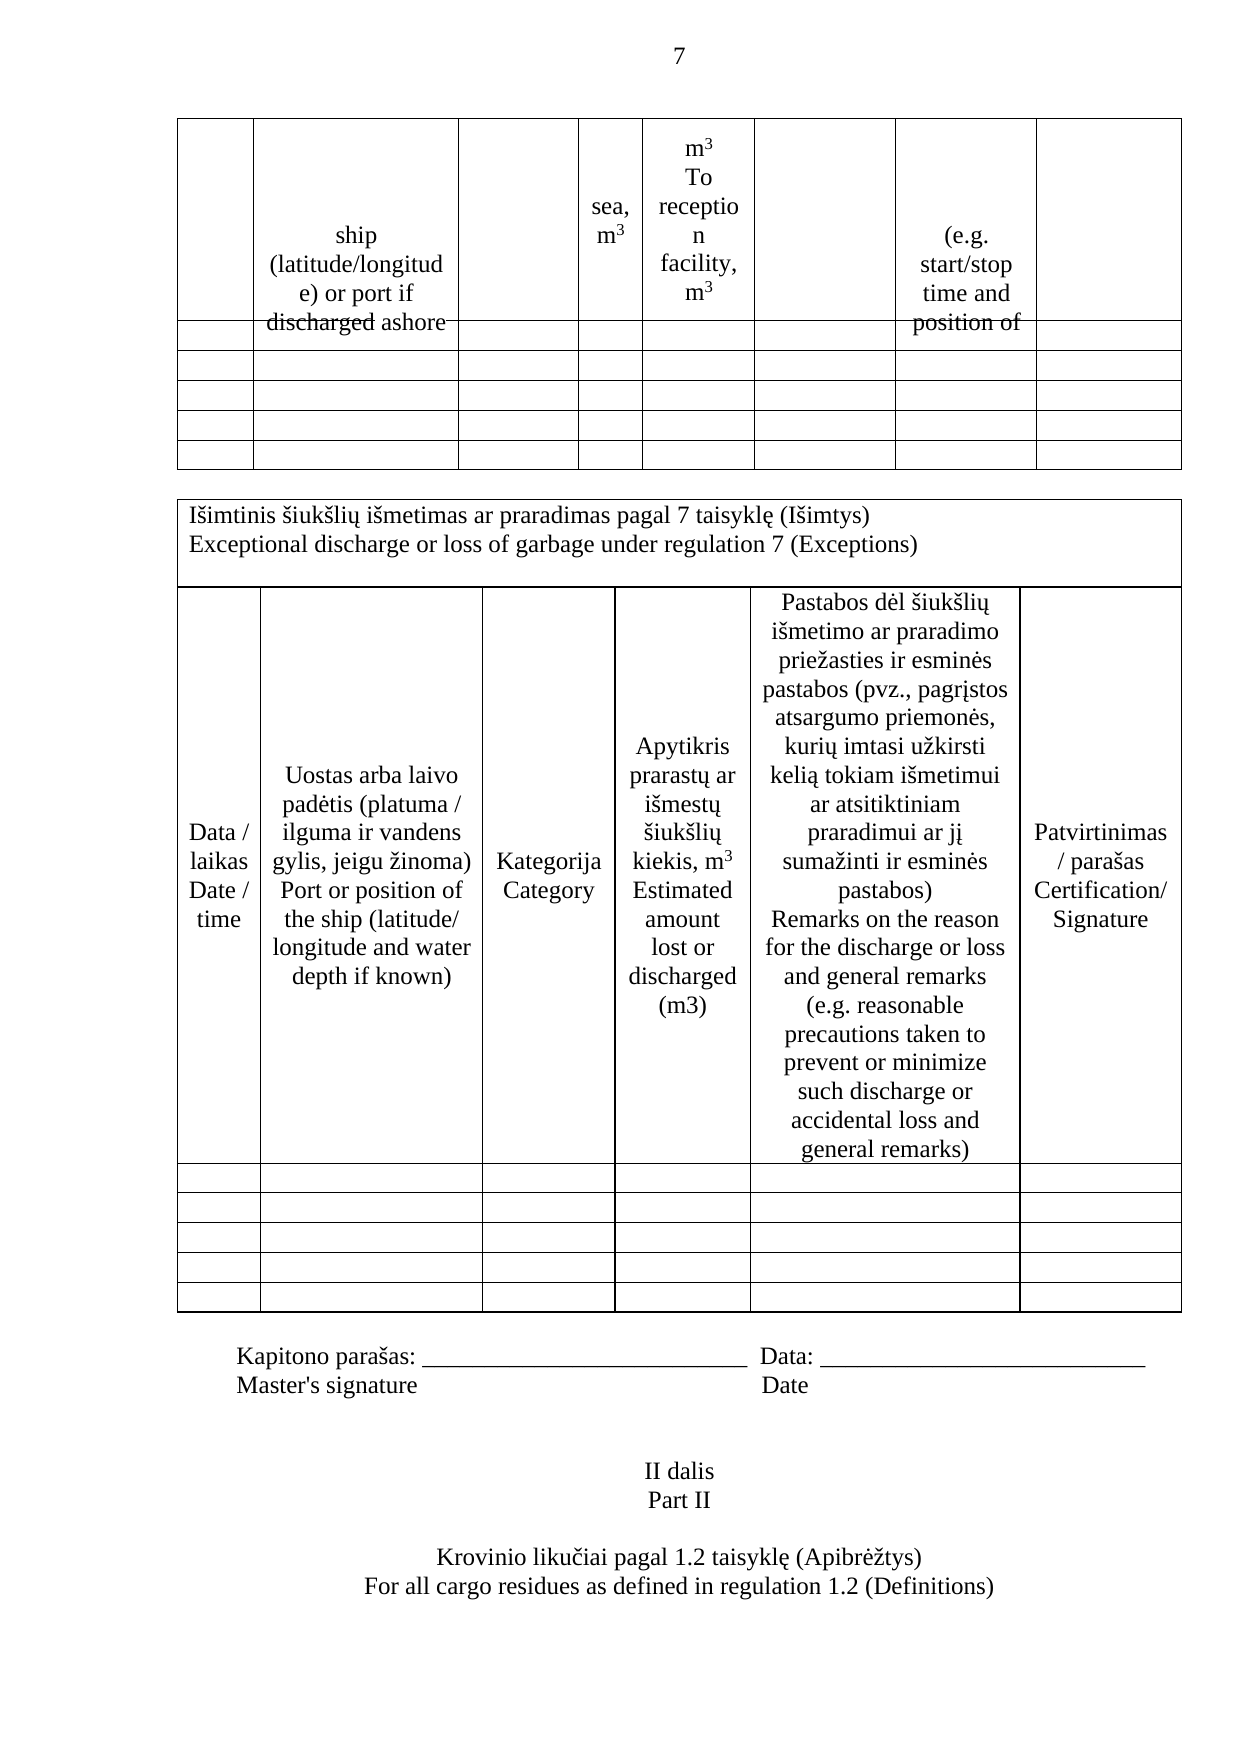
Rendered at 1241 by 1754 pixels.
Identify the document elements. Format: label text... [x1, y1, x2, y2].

table_cell [1037, 119, 1181, 320]
table_cell [261, 1164, 482, 1192]
table_cell [459, 411, 578, 439]
table_header Išimtinis šiukšlių išmetimas ar praradimas pagal 7 taisyklę (Išimtys) Exceptional discharge or loss of garbage under regulation 7 (Exceptions) [178, 500, 1181, 586]
table_cell [1037, 321, 1181, 350]
table_cell [643, 441, 754, 469]
table_cell [178, 1253, 260, 1282]
table_cell [755, 351, 895, 380]
table_cell Patvirtinimas / parašas Certification/ Signature [1021, 588, 1181, 1162]
table_cell [896, 441, 1036, 469]
table_cell [365, 321, 371, 329]
table_cell [643, 381, 754, 410]
table_cell [971, 321, 977, 329]
table_cell [896, 321, 1036, 350]
table_cell m3 To reception facility, m3 [643, 119, 754, 320]
table_cell [254, 351, 458, 380]
table_cell [483, 1164, 614, 1192]
table_cell [751, 1283, 1019, 1311]
table_cell [755, 441, 895, 469]
table_cell [459, 119, 578, 320]
table_cell [1021, 1164, 1181, 1192]
table_cell [178, 381, 253, 410]
table_cell [579, 381, 642, 410]
table_cell [178, 321, 253, 350]
table_cell [928, 321, 934, 329]
table_cell [254, 441, 458, 469]
table_cell [755, 119, 895, 320]
table_cell [751, 1193, 1019, 1222]
table_cell [483, 1193, 614, 1222]
table_cell [616, 1223, 750, 1252]
table_cell [579, 351, 642, 380]
text Kapitono parašas: __________________________ Data: __________________________ [236, 1341, 1181, 1370]
table_cell [616, 1193, 750, 1222]
table_cell [616, 1253, 750, 1282]
table_cell [896, 351, 1036, 380]
table_cell [254, 321, 458, 350]
table_cell [579, 441, 642, 469]
table_cell [178, 1223, 260, 1252]
table_cell [261, 1253, 482, 1282]
table_cell Data / laikas Date / time [178, 588, 260, 1162]
table_cell [1021, 1283, 1181, 1311]
table_cell [1021, 1253, 1181, 1282]
text For all cargo residues as defined in regulation 1.2 (Definitions) [177, 1571, 1181, 1600]
table_cell [755, 321, 895, 350]
table_cell Pastabos dėl šiukšlių išmetimo ar praradimo priežasties ir esminės pastabos (pvz., pagrįstos atsargumo priemonės, kurių imtasi užkirsti kelią tokiam išmetimui ar atsitiktiniam praradimui ar jį sumažinti ir esminės pastabos) Remarks on the reason for the discharge or loss and general remarks (e.g. reasonable precautions taken to prevent or minimize such discharge or accidental loss and general remarks) [751, 588, 1019, 1162]
table_cell [1037, 381, 1181, 410]
text II dalis [177, 1456, 1181, 1485]
table_cell [178, 1283, 260, 1311]
table_cell [254, 381, 458, 410]
table_cell [254, 411, 458, 439]
table_cell [643, 351, 754, 380]
table_cell [269, 321, 275, 329]
table_cell sea, m3 [579, 119, 642, 320]
table_cell [459, 351, 578, 380]
table_cell [579, 411, 642, 439]
table_cell [178, 411, 253, 439]
table_cell Pastabos (pvz., deginimo pradžios / pabaigos laikas ir vieta; esminės pastabos): Remarks (e.g. start/stop time and position of incineration; general remarks): [896, 119, 1036, 320]
table_cell [459, 321, 578, 350]
table_cell [459, 441, 578, 469]
table_cell [579, 321, 642, 350]
text Master's signature Date [236, 1370, 1181, 1399]
table_cell [178, 441, 253, 469]
table_cell Apytikris prarastų ar išmestų šiukšlių kiekis, m3 Estimated amount lost or discharged (m3) [616, 588, 750, 1162]
table_cell [643, 411, 754, 439]
table_cell [896, 381, 1036, 410]
table_cell [755, 381, 895, 410]
table_cell [916, 321, 921, 329]
table_cell Laivo padėtis (platuma / ilguma) arba uostas, jei iškraunama krante, arba laivo pavadinimas, jei iškraunam į kitą laivą Position of the ship (latitude/longitude) or port if discharged ashore or name of ship if discharged to another ship [254, 119, 458, 320]
table_cell [178, 1164, 260, 1192]
table_cell [643, 321, 754, 350]
table_cell [755, 411, 895, 439]
table_cell [751, 1253, 1019, 1282]
table_cell [483, 1223, 614, 1252]
table_cell [1021, 1193, 1181, 1222]
table_cell [261, 1223, 482, 1252]
table_cell [1037, 441, 1181, 469]
table_cell [1021, 1223, 1181, 1252]
table_cell [483, 1283, 614, 1311]
text Part II [177, 1485, 1181, 1514]
table_cell [1003, 321, 1009, 329]
table_cell [751, 1223, 1019, 1252]
table_cell [751, 1164, 1019, 1192]
table_cell [616, 1164, 750, 1192]
table_cell Kategorija Category [483, 588, 614, 1162]
table_cell [616, 1283, 750, 1311]
table_cell [261, 1283, 482, 1311]
table_cell Uostas arba laivo padėtis (platuma / ilguma ir vandens gylis, jeigu žinoma) Port or position of the ship (latitude/ longitude and water depth if known) [261, 588, 482, 1162]
table_cell [417, 321, 423, 329]
table_cell [178, 119, 253, 320]
table_cell [483, 1253, 614, 1282]
table_cell [459, 381, 578, 410]
table_cell [1037, 351, 1181, 380]
table_cell [178, 351, 253, 380]
table_cell [261, 1193, 482, 1222]
table_cell [896, 411, 1036, 439]
table_cell [178, 1193, 260, 1222]
text Krovinio likučiai pagal 1.2 taisyklę (Apibrėžtys) [177, 1542, 1181, 1571]
table_cell [1037, 411, 1181, 439]
